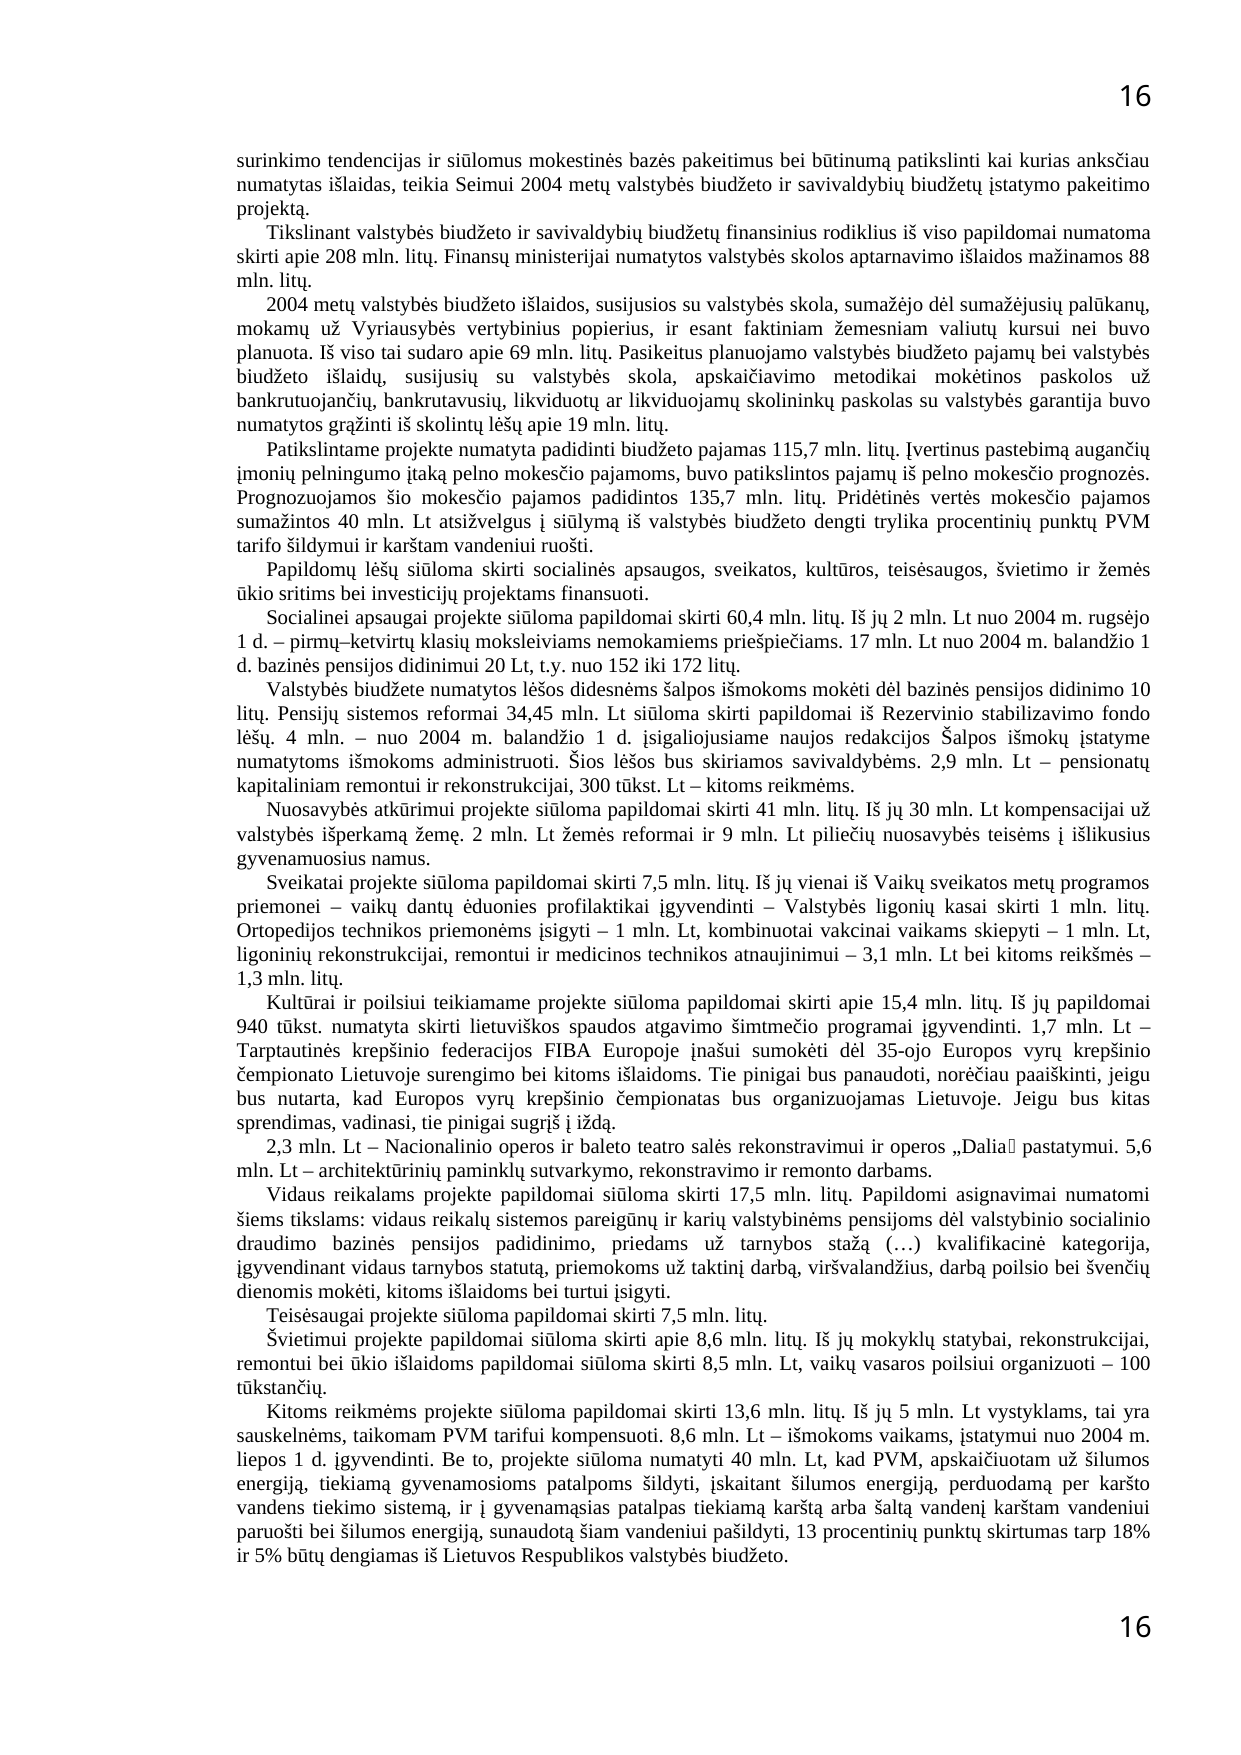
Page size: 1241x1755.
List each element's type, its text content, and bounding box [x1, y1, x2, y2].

text Sveikatai projekte siūloma papildomai skirti 7,5 mln. litų. Iš jų vienai iš Vaikų sveikatos metų programos priemonei – vaikų dantų ėduonies profilaktikai įgyvendinti – Valstybės ligonių kasai skirti 1 mln. litų. Ortopedijos technikos priemonėms įsigyti – 1 mln. Lt, kombinuotai vakcinai vaikams skiepyti – 1 mln. Lt, ligoninių rekonstrukcijai, remontui ir medicinos technikos atnaujinimui – 3,1 mln. Lt bei kitoms reikšmės – 1,3 mln. litų. [236, 869, 1152, 990]
text surinkimo tendencijas ir siūlomus mokestinės bazės pakeitimus bei būtinumą patikslinti kai kurias anksčiau numatytas išlaidas, teikia Seimui 2004 metų valstybės biudžeto ir savivaldybių biudžetų įstatymo pakeitimo projektą. [236, 148, 1152, 220]
text Papildomų lėšų siūloma skirti socialinės apsaugos, sveikatos, kultūros, teisėsaugos, švietimo ir žemės ūkio sritims bei investicijų projektams finansuoti. [236, 557, 1152, 605]
text Kultūrai ir poilsiui teikiamame projekte siūloma papildomai skirti apie 15,4 mln. litų. Iš jų papildomai 940 tūkst. numatyta skirti lietuviškos spaudos atgavimo šimtmečio programai įgyvendinti. 1,7 mln. Lt – Tarptautinės krepšinio federacijos FIBA Europoje įnašui sumokėti dėl 35-ojo Europos vyrų krepšinio čempionato Lietuvoje surengimo bei kitoms išlaidoms. Tie pinigai bus panaudoti, norėčiau paaiškinti, jeigu bus nutarta, kad Europos vyrų krepšinio čempionatas bus organizuojamas Lietuvoje. Jeigu bus kitas sprendimas, vadinasi, tie pinigai sugrįš į iždą. [236, 990, 1152, 1134]
text Švietimui projekte papildomai siūloma skirti apie 8,6 mln. litų. Iš jų mokyklų statybai, rekonstrukcijai, remontui bei ūkio išlaidoms papildomai siūloma skirti 8,5 mln. Lt, vaikų vasaros poilsiui organizuoti – 100 tūkstančių. [236, 1327, 1152, 1399]
text Tikslinant valstybės biudžeto ir savivaldybių biudžetų finansinius rodiklius iš viso papildomai numatoma skirti apie 208 mln. litų. Finansų ministerijai numatytos valstybės skolos aptarnavimo išlaidos mažinamos 88 mln. litų. [236, 220, 1152, 292]
text Nuosavybės atkūrimui projekte siūloma papildomai skirti 41 mln. litų. Iš jų 30 mln. Lt kompensacijai už valstybės išperkamą žemę. 2 mln. Lt žemės reformai ir 9 mln. Lt piliečių nuosavybės teisėms į išlikusius gyvenamuosius namus. [236, 797, 1152, 869]
text Kitoms reikmėms projekte siūloma papildomai skirti 13,6 mln. litų. Iš jų 5 mln. Lt vystyklams, tai yra sauskelnėms, taikomam PVM tarifui kompensuoti. 8,6 mln. Lt – išmokoms vaikams, įstatymui nuo 2004 m. liepos 1 d. įgyvendinti. Be to, projekte siūloma numatyti 40 mln. Lt, kad PVM, apskaičiuotam už šilumos energiją, tiekiamą gyvenamosioms patalpoms šildyti, įskaitant šilumos energiją, perduodamą per karšto vandens tiekimo sistemą, ir į gyvenamąsias patalpas tiekiamą karštą arba šaltą vandenį karštam vandeniui paruošti bei šilumos energiją, sunaudotą šiam vandeniui pašildyti, 13 procentinių punktų skirtumas tarp 18% ir 5% būtų dengiamas iš Lietuvos Respublikos valstybės biudžeto. [236, 1399, 1152, 1567]
text Teisėsaugai projekte siūloma papildomai skirti 7,5 mln. litų. [236, 1303, 1152, 1327]
text Socialinei apsaugai projekte siūloma papildomai skirti 60,4 mln. litų. Iš jų 2 mln. Lt nuo 2004 m. rugsėjo 1 d. – pirmų–ketvirtų klasių moksleiviams nemokamiems priešpiečiams. 17 mln. Lt nuo 2004 m. balandžio 1 d. bazinės pensijos didinimui 20 Lt, t.y. nuo 152 iki 172 litų. [236, 605, 1152, 677]
text 2,3 mln. Lt – Nacionalinio operos ir baleto teatro salės rekonstravimui ir operos „Dalia pastatymui. 5,6 mln. Lt – architektūrinių paminklų sutvarkymo, rekonstravimo ir remonto darbams. [236, 1134, 1152, 1182]
text Valstybės biudžete numatytos lėšos didesnėms šalpos išmokoms mokėti dėl bazinės pensijos didinimo 10 litų. Pensijų sistemos reformai 34,45 mln. Lt siūloma skirti papildomai iš Rezervinio stabilizavimo fondo lėšų. 4 mln. – nuo 2004 m. balandžio 1 d. įsigaliojusiame naujos redakcijos Šalpos išmokų įstatyme numatytoms išmokoms administruoti. Šios lėšos bus skiriamos savivaldybėms. 2,9 mln. Lt – pensionatų kapitaliniam remontui ir rekonstrukcijai, 300 tūkst. Lt – kitoms reikmėms. [236, 677, 1152, 797]
text Vidaus reikalams projekte papildomai siūloma skirti 17,5 mln. litų. Papildomi asignavimai numatomi šiems tikslams: vidaus reikalų sistemos pareigūnų ir karių valstybinėms pensijoms dėl valstybinio socialinio draudimo bazinės pensijos padidinimo, priedams už tarnybos stažą (…) kvalifikacinė kategorija, įgyvendinant vidaus tarnybos statutą, priemokoms už taktinį darbą, viršvalandžius, darbą poilsio bei švenčių dienomis mokėti, kitoms išlaidoms bei turtui įsigyti. [236, 1182, 1152, 1303]
text 2004 metų valstybės biudžeto išlaidos, susijusios su valstybės skola, sumažėjo dėl sumažėjusių palūkanų, mokamų už Vyriausybės vertybinius popierius, ir esant faktiniam žemesniam valiutų kursui nei buvo planuota. Iš viso tai sudaro apie 69 mln. litų. Pasikeitus planuojamo valstybės biudžeto pajamų bei valstybės biudžeto išlaidų, susijusių su valstybės skola, apskaičiavimo metodikai mokėtinos paskolos už bankrutuojančių, bankrutavusių, likviduotų ar likviduojamų skolininkų paskolas su valstybės garantija buvo numatytos grąžinti iš skolintų lėšų apie 19 mln. litų. [236, 292, 1152, 436]
text Patikslintame projekte numatyta padidinti biudžeto pajamas 115,7 mln. litų. Įvertinus pastebimą augančių įmonių pelningumo įtaką pelno mokesčio pajamoms, buvo patikslintos pajamų iš pelno mokesčio prognozės. Prognozuojamos šio mokesčio pajamos padidintos 135,7 mln. litų. Pridėtinės vertės mokesčio pajamos sumažintos 40 mln. Lt atsižvelgus į siūlymą iš valstybės biudžeto dengti trylika procentinių punktų PVM tarifo šildymui ir karštam vandeniui ruošti. [236, 436, 1152, 557]
